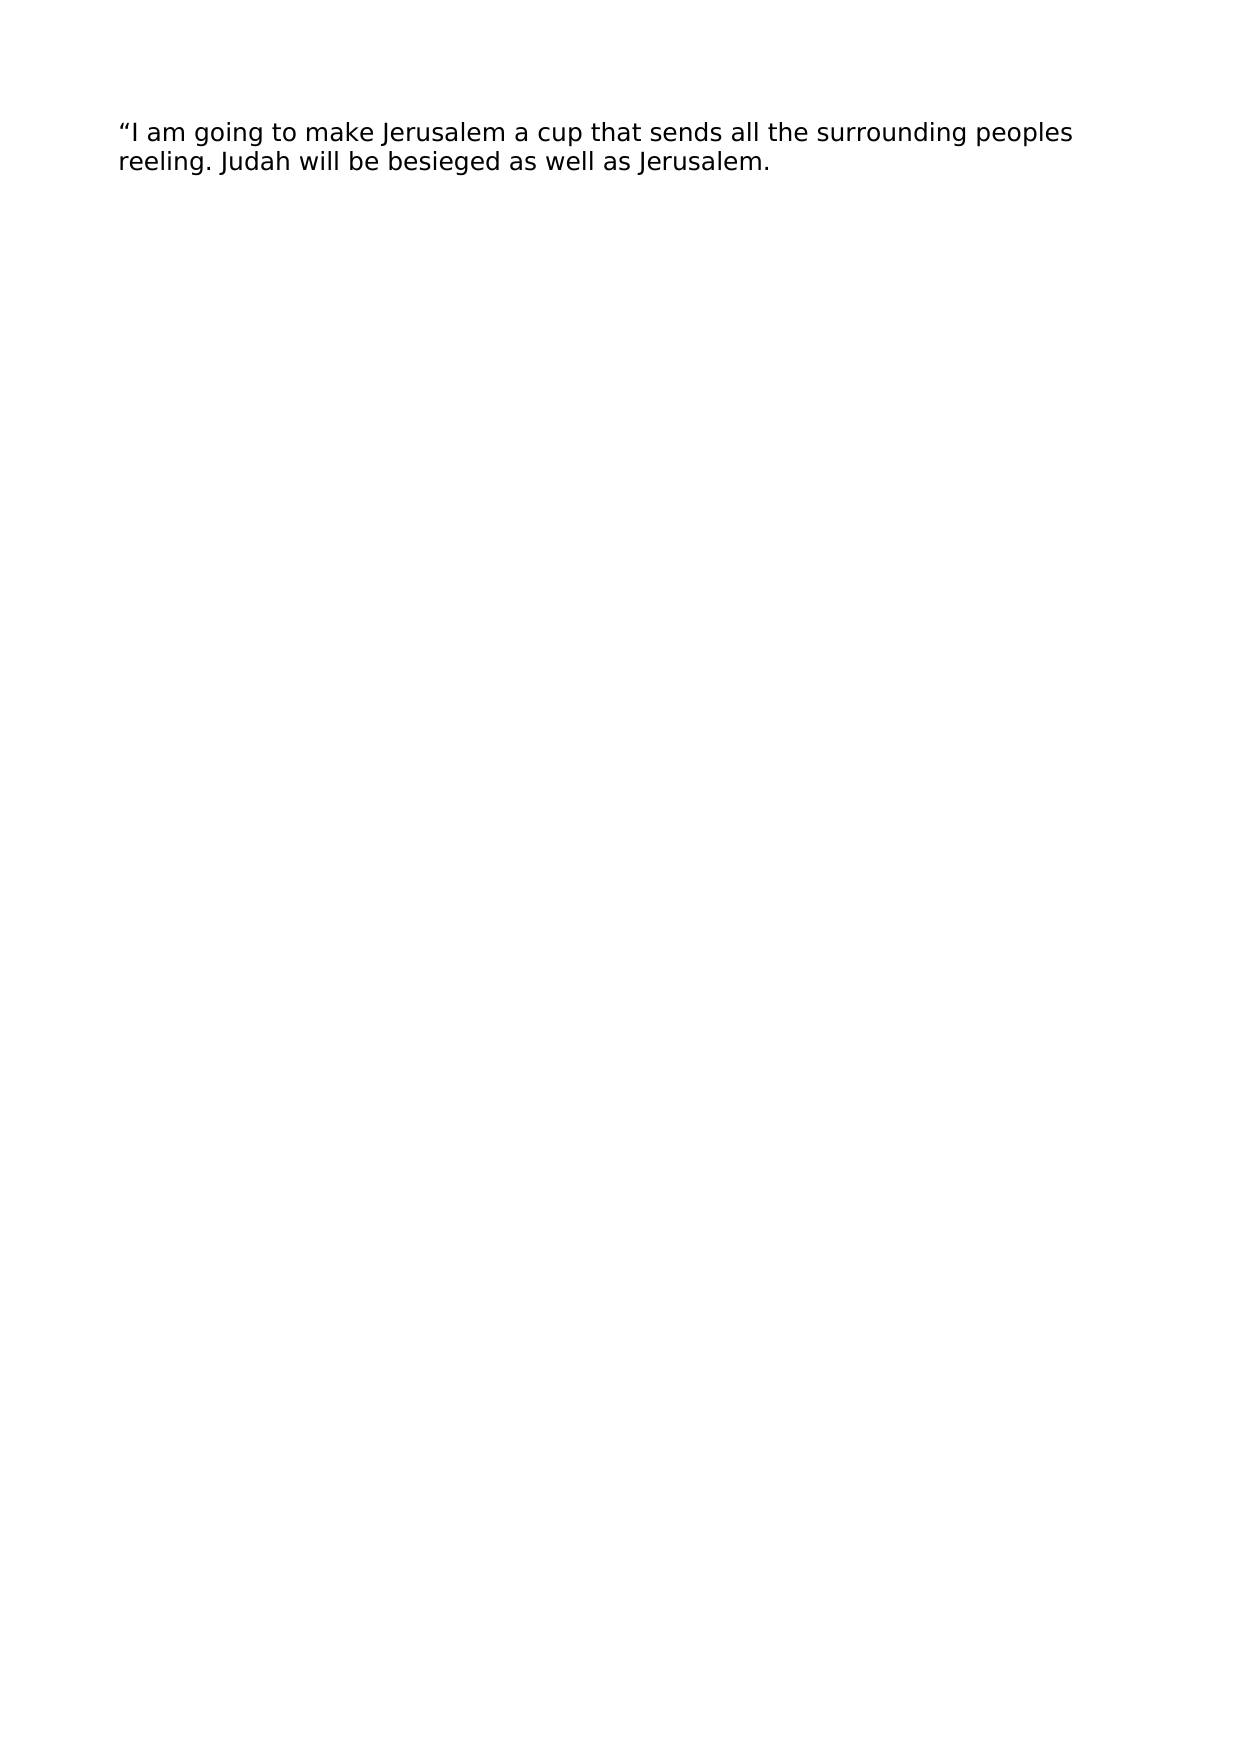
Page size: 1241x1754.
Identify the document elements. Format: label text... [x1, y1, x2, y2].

text “I am going to make Jerusalem a cup that sends all the surrounding peoples reeling. Judah will be besieged as well as Jerusalem. [118, 118, 1122, 176]
